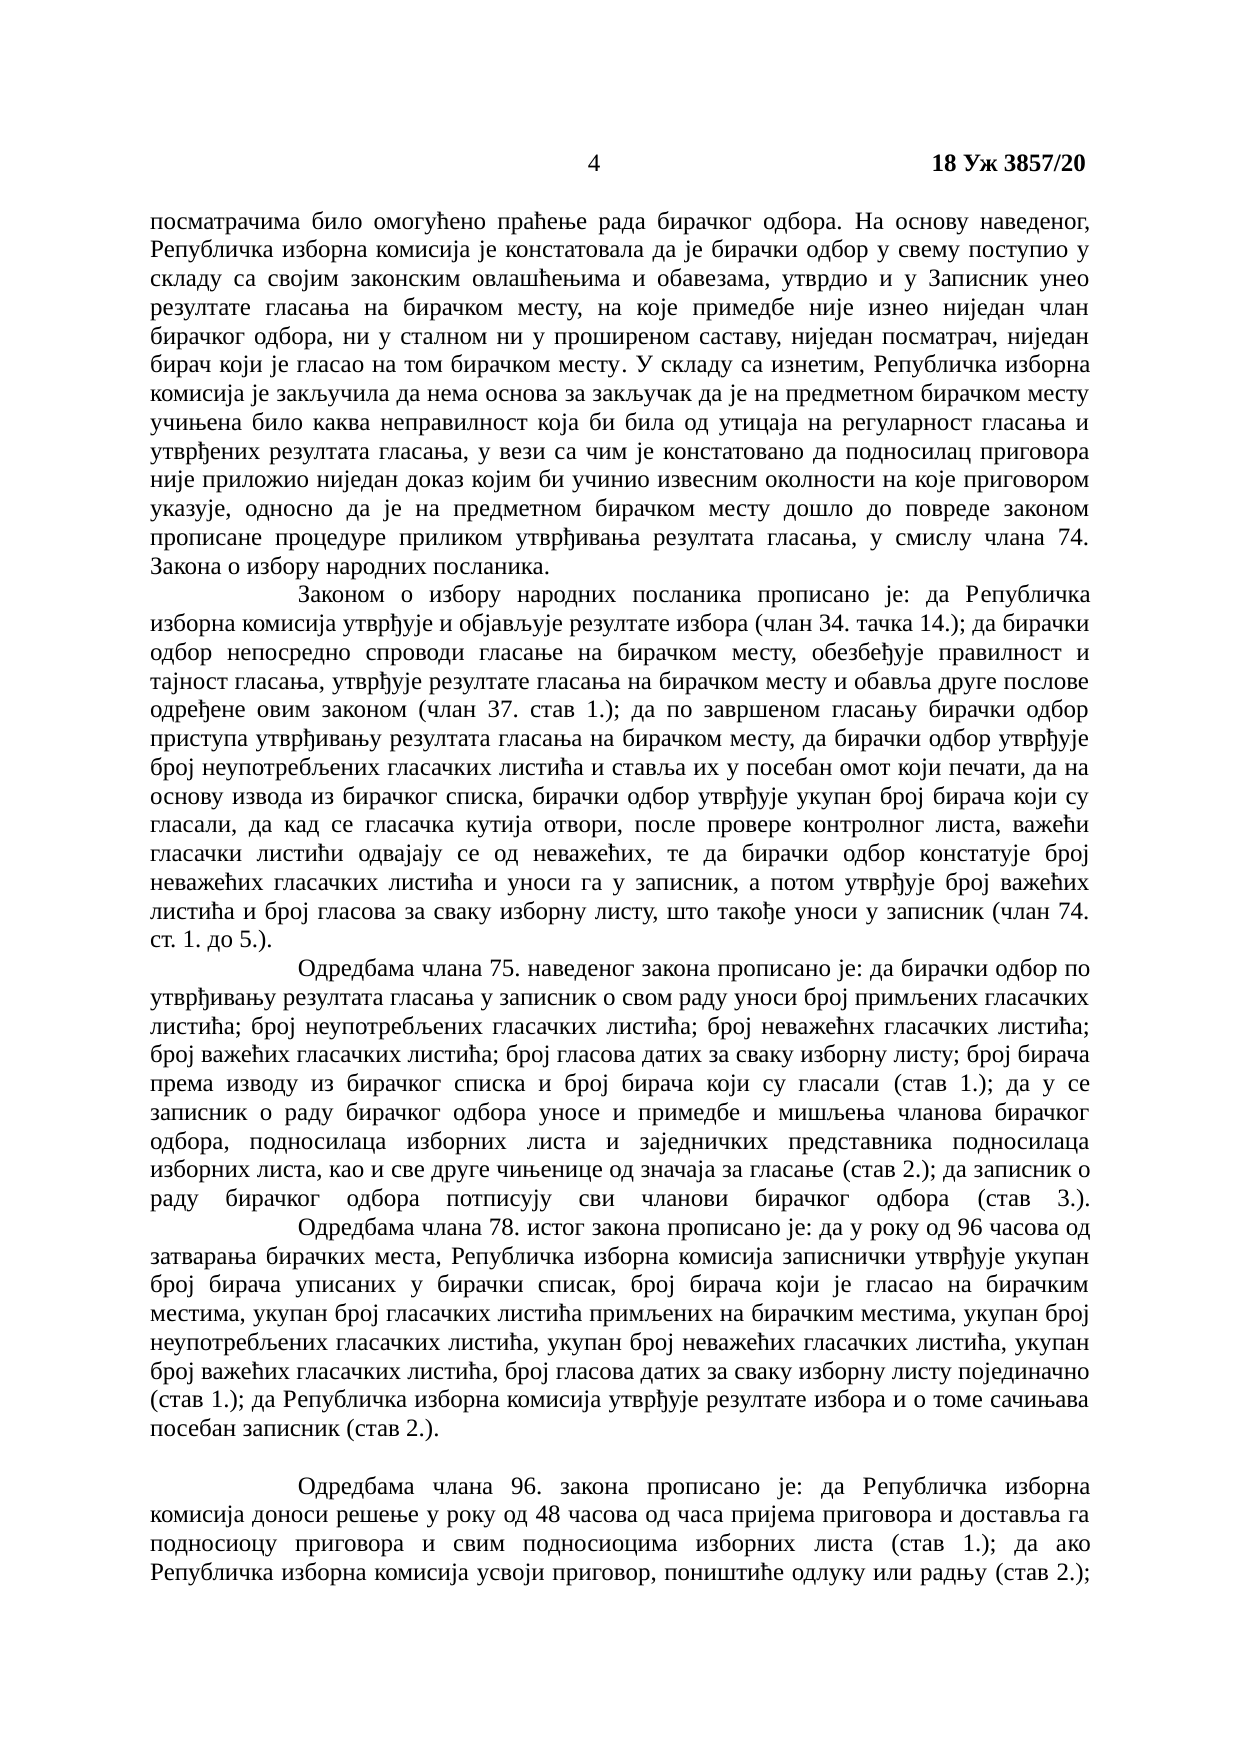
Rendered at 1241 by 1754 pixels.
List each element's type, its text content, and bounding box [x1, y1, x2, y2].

text Законом о избору народних посланика прописано је: да Републичка изборна комисија утврђује и објављује резултате избора (члан 34. тачка 14.); да бирачки одбор непосредно спроводи гласање на бирачком месту, обезбеђује правилност и тајност гласања, утврђује резултате гласања на бирачком месту и обавља друге послове одређене овим законом (члан 37. став 1.); да по завршеном гласању бирачки одбор приступа утврђивању резултата гласања на бирачком месту, да бирачки одбор утврђује број неупотребљених гласачких листића и ставља их у посебан омот који печати, да на основу извода из бирачког списка, бирачки одбор утврђује укупан број бирача који су гласали, да кад се гласачка кутија отвори, после провере контролног листа, важећи гласачки листићи одвајају се од неважећих, те да бирачки одбор констатује број неважећих гласачких листића и уноси га у записник, а потом утврђује број важећих листића и број гласова за сваку изборну листу, што такође уноси у записник (члан 74. ст. 1. до 5.). [150, 579, 1091, 953]
text Одредбама члана 75. наведеног закона прописано је: да бирачки одбор по утврђивању резултата гласања у записник о свом раду уноси број примљених гласачких листића; број неупотребљених гласачких листића; број неважећнх гласачких листића; број важећих гласачких листића; број гласова датих за сваку изборну листу; број бирача према изводу из бирачког списка и број бирача који су гласали (став 1.); да у се записник о раду бирачког одбора уносе и примедбе и мишљења чланова бирачког одбора, подносилаца изборних листа и заједничких представника подносилаца изборних листа, као и све друге чињенице од значаја за гласање (став 2.); да записник о раду бирачког одбора потписују сви чланови бирачког одбора (став 3.). Одредбама члана 78. истог закона прописано је: да у року од 96 часова од затварања бирачких места, Републичка изборна комисија записнички утврђује укупан број бирача уписаних у бирачки списак, број бирача који је гласао на бирачким местима, укупан број гласачких листића примљених на бирачким местима, укупан број неупотребљених гласачких листића, укупан број неважећих гласачких листића, укупан број важећих гласачких листића, број гласова датих за сваку изборну листу појединачно (став 1.); да Републичка изборна комисија утврђује резултате избора и о томе сачињава посебан записник (став 2.). [150, 953, 1091, 1442]
text Одредбама члана 96. закона прописано је: да Републичка изборна комисија доноси решење у року од 48 часова од часа пријема приговора и доставља га подносиоцу приговора и свим подносиоцима изборних листа (став 1.); да ако Републичка изборна комисија усвоји приговор, поништиће одлуку или радњу (став 2.); [150, 1471, 1091, 1586]
text посматрачима било омогућено праћење рада бирачког одбора. На основу наведеног, Републичка изборна комисија је констатовала да је бирачки одбор у свему поступио у складу са својим законским овлашћењима и обавезама, утврдио и у Записник унео резултате гласања на бирачком месту, на које примедбе није изнео ниједан члан бирачког одбора, ни у сталном ни у проширеном саставу, ниједан посматрач, ниједан бирач који је гласао на том бирачком месту. У складу са изнетим, Републичка изборна комисија је закључила да нема основа за закључак да је на предметном бирачком месту учињена било каква неправилност која би била од утицаја на регуларност гласања и утврђених резултата гласања, у вези са чим је констатовано да подносилац приговора није приложио ниједан доказ којим би учинио извесним околности на које приговором указује, односно да је на предметном бирачком месту дошло до повреде законом прописане процедуре приликом утврђивања резултата гласања, у смислу члана 74. Закона о избору народних посланика. [150, 206, 1091, 579]
